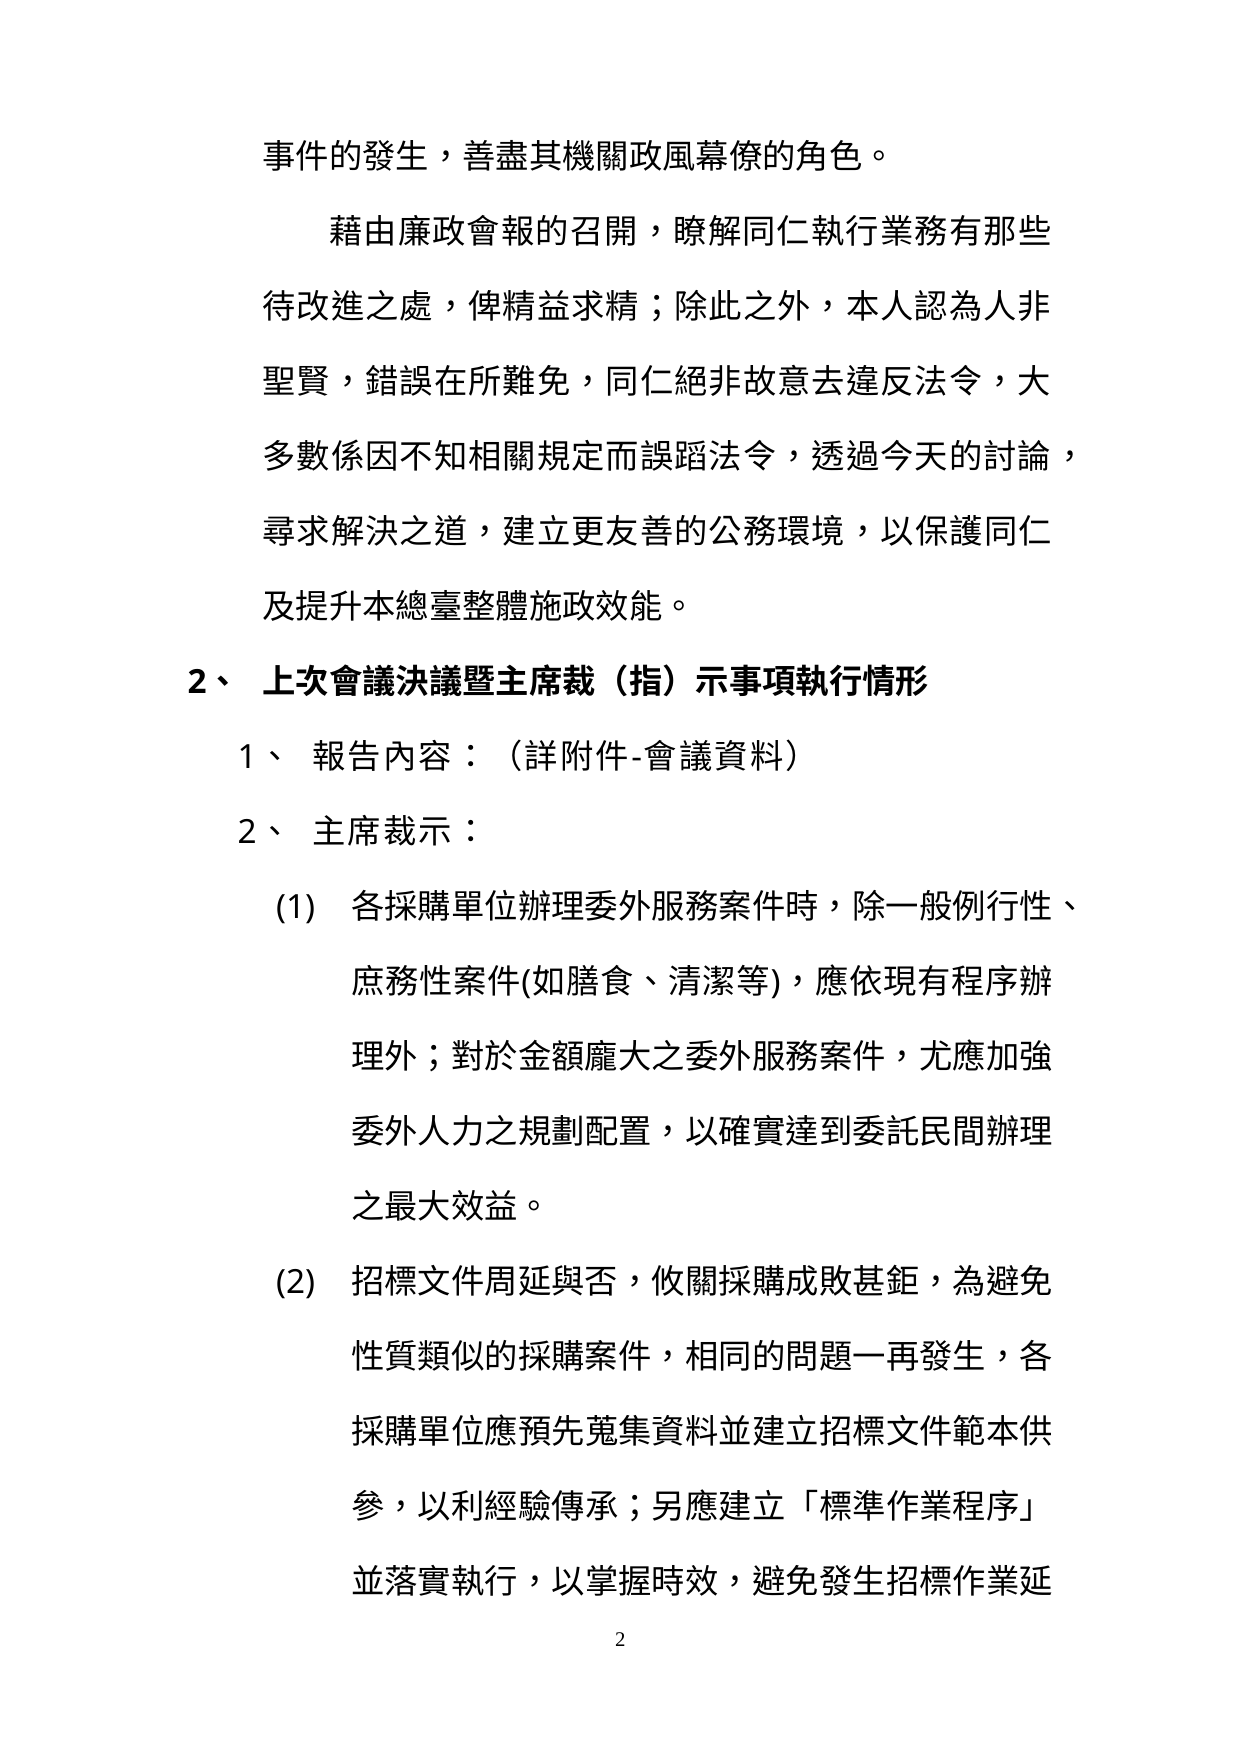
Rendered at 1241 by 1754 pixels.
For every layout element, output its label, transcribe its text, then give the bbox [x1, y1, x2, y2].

list 主席裁示： [237, 792, 1053, 867]
text 藉由廉政會報的召開，瞭解同仁執行業務有那些待改進之處，俾精益求精；除此之外，本人認為人非聖賢，錯誤在所難免，同仁絕非故意去違反法令，大多數係因不知相關規定而誤蹈法令，透過今天的討論，尋求解決之道，建立更友善的公務環境，以保護同仁及提升本總臺整體施政效能。 [262, 192, 1053, 642]
list 上次會議決議暨主席裁（指）示事項執行情形 [187, 642, 1053, 717]
list 招標文件周延與否，攸關採購成敗甚鉅，為避免性質類似的採購案件，相同的問題一再發生，各採購單位應預先蒐集資料並建立招標文件範本供參，以利經驗傳承；另應建立「標準作業程序」並落實執行，以掌握時效，避免發生招標作業延 [276, 1242, 1053, 1617]
list 各採購單位辦理委外服務案件時，除一般例行性、庶務性案件(如膳食、清潔等)，應依現有程序辦理外；對於金額龐大之委外服務案件，尤應加強委外人力之規劃配置，以確實達到委託民間辦理之最大效益。 [276, 867, 1053, 1242]
text 近年我國廉政工作的改革及成效，大家有目共睹，本人至總臺服務迄今逾5年，期間經過同仁不斷努力，各項業務已逐漸步入軌道，尤其以政風單位改變最多，特別是心態方面，現今政風單位完全站在協助同仁的立場，秉持著預防工作做得好，就可以有效防止不當事件的發生，善盡其機關政風幕僚的角色。 [262, 117, 1053, 192]
list 報告內容：（詳附件-會議資料） [237, 717, 1053, 792]
